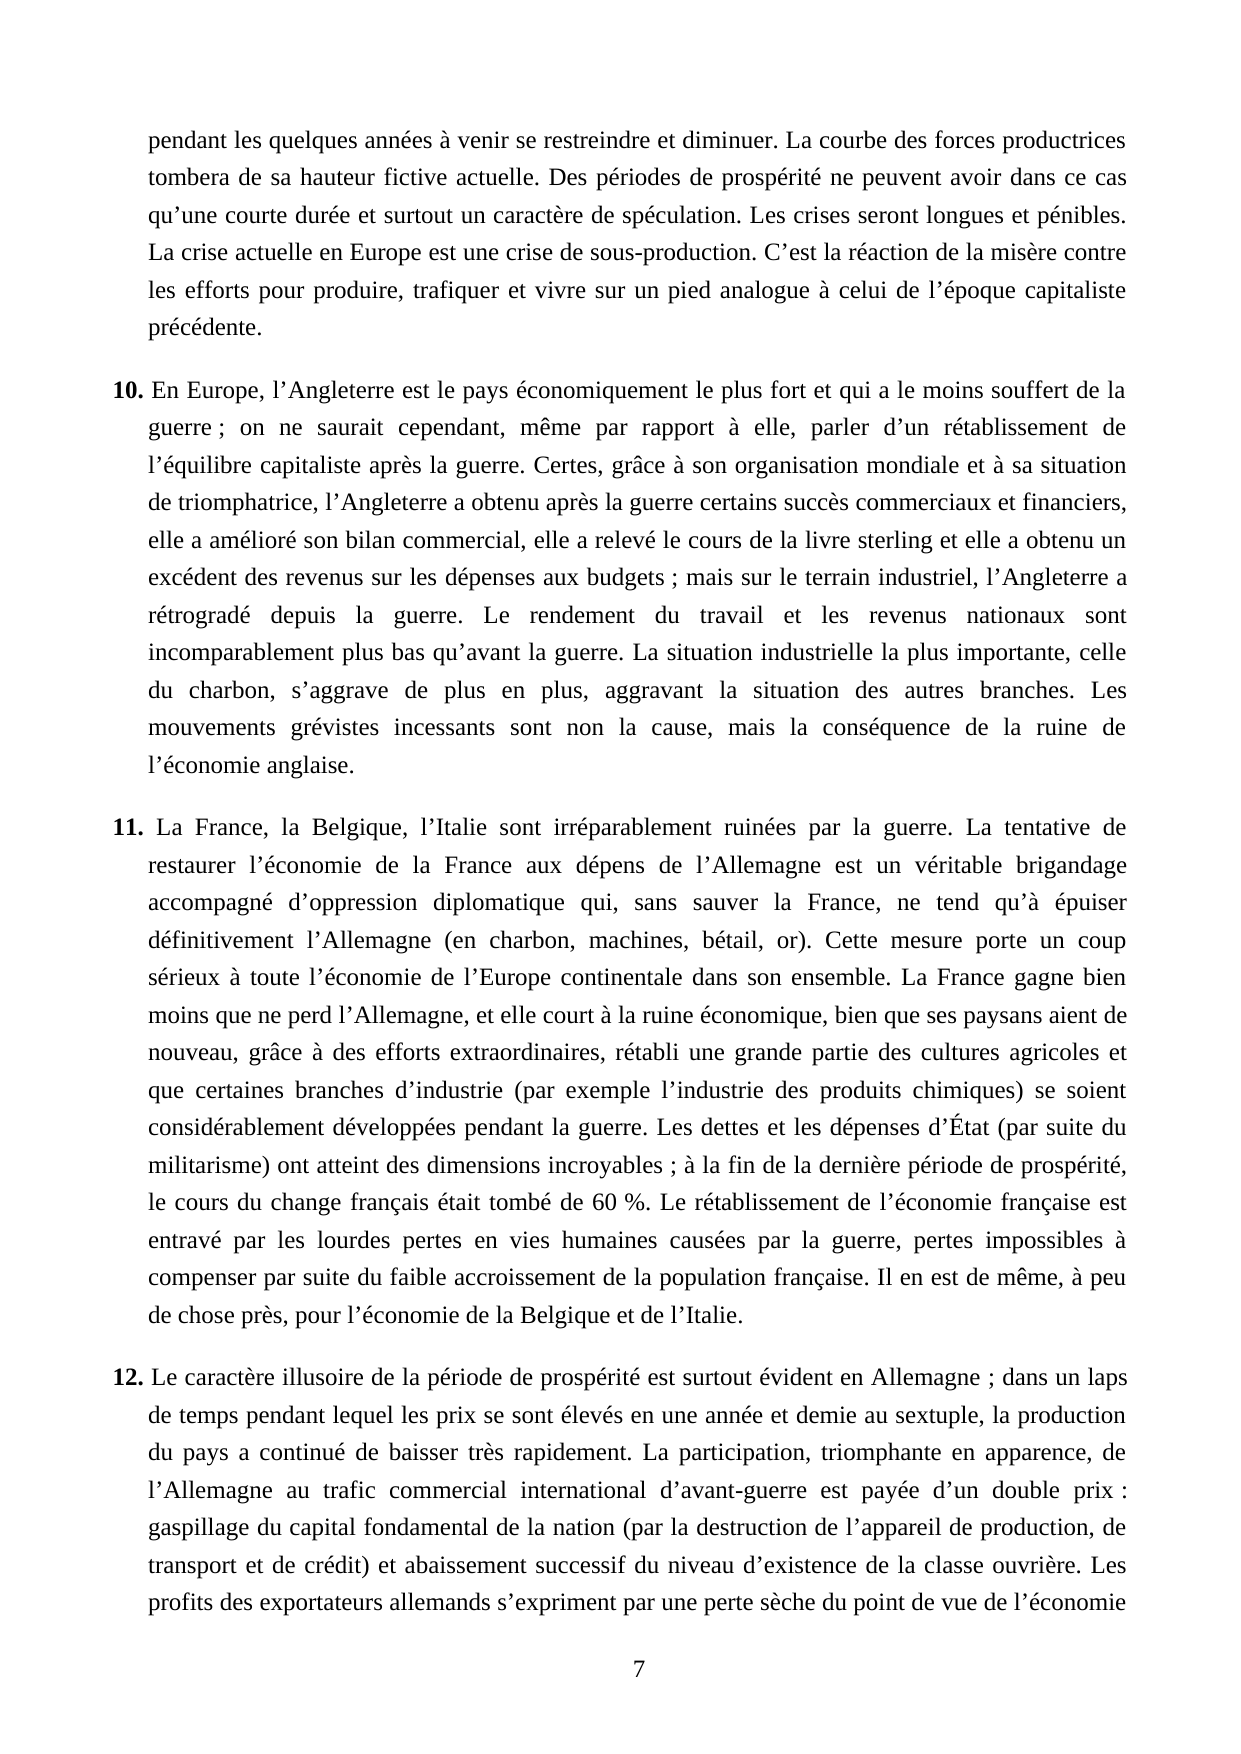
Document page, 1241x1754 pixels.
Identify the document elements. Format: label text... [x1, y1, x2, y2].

text 11. La France, la Belgique, l’Italie sont irréparablement ruinées par la guerre. La tentative de restaurer l’économie de la France aux dépens de l’Allemagne est un véritable brigandage accompagné d’oppression diplomatique qui, sans sauver la France, ne tend qu’à épuiser définitivement l’Allemagne (en charbon, machines, bétail, or). Cette mesure porte un coup sérieux à toute l’économie de l’Europe continentale dans son ensemble. La France gagne bien moins que ne perd l’Allemagne, et elle court à la ruine économique, bien que ses paysans aient de nouveau, grâce à des efforts extraordinaires, rétabli une grande partie des cultures agricoles et que certaines branches d’industrie (par exemple l’industrie des produits chimiques) se soient considérablement développées pendant la guerre. Les dettes et les dépenses d’État (par suite du militarisme) ont atteint des dimensions incroyables ; à la fin de la dernière période de prospérité, le cours du change français était tombé de 60 %. Le rétablissement de l’économie française est entravé par les lourdes pertes en vies humaines causées par la guerre, pertes impossibles à compenser par suite du faible accroissement de la population française. Il en est de même, à peu de chose près, pour l’économie de la Belgique et de l’Italie. [112, 806, 1128, 1331]
text 12. Le caractère illusoire de la période de prospérité est surtout évident en Allemagne ; dans un laps de temps pendant lequel les prix se sont élevés en une année et demie au sextuple, la production du pays a continué de baisser très rapidement. La participation, triomphante en apparence, de l’Allemagne au trafic commercial international d’avant-guerre est payée d’un double prix : gaspillage du capital fondamental de la nation (par la destruction de l’appareil de production, de transport et de crédit) et abaissement successif du niveau d’existence de la classe ouvrière. Les profits des exportateurs allemands s’expriment par une perte sèche du point de vue de l’économie [112, 1356, 1128, 1618]
text pendant les quelques années à venir se restreindre et diminuer. La courbe des forces productrices tombera de sa hauteur fictive actuelle. Des périodes de prospérité ne peuvent avoir dans ce cas qu’une courte durée et surtout un caractère de spéculation. Les crises seront longues et pénibles. La crise actuelle en Europe est une crise de sous-production. C’est la réaction de la misère contre les efforts pour produire, trafiquer et vivre sur un pied analogue à celui de l’époque capitaliste précédente. [112, 118, 1128, 343]
text 10. En Europe, l’Angleterre est le pays économiquement le plus fort et qui a le moins souffert de la guerre ; on ne saurait cependant, même par rapport à elle, parler d’un rétablissement de l’équilibre capitaliste après la guerre. Certes, grâce à son organisation mondiale et à sa situation de triomphatrice, l’Angleterre a obtenu après la guerre certains succès commerciaux et financiers, elle a amélioré son bilan commercial, elle a relevé le cours de la livre sterling et elle a obtenu un excédent des revenus sur les dépenses aux budgets ; mais sur le terrain industriel, l’Angleterre a rétrogradé depuis la guerre. Le rendement du travail et les revenus nationaux sont incomparablement plus bas qu’avant la guerre. La situation industrielle la plus importante, celle du charbon, s’aggrave de plus en plus, aggravant la situation des autres branches. Les mouvements grévistes incessants sont non la cause, mais la conséquence de la ruine de l’économie anglaise. [112, 368, 1128, 781]
